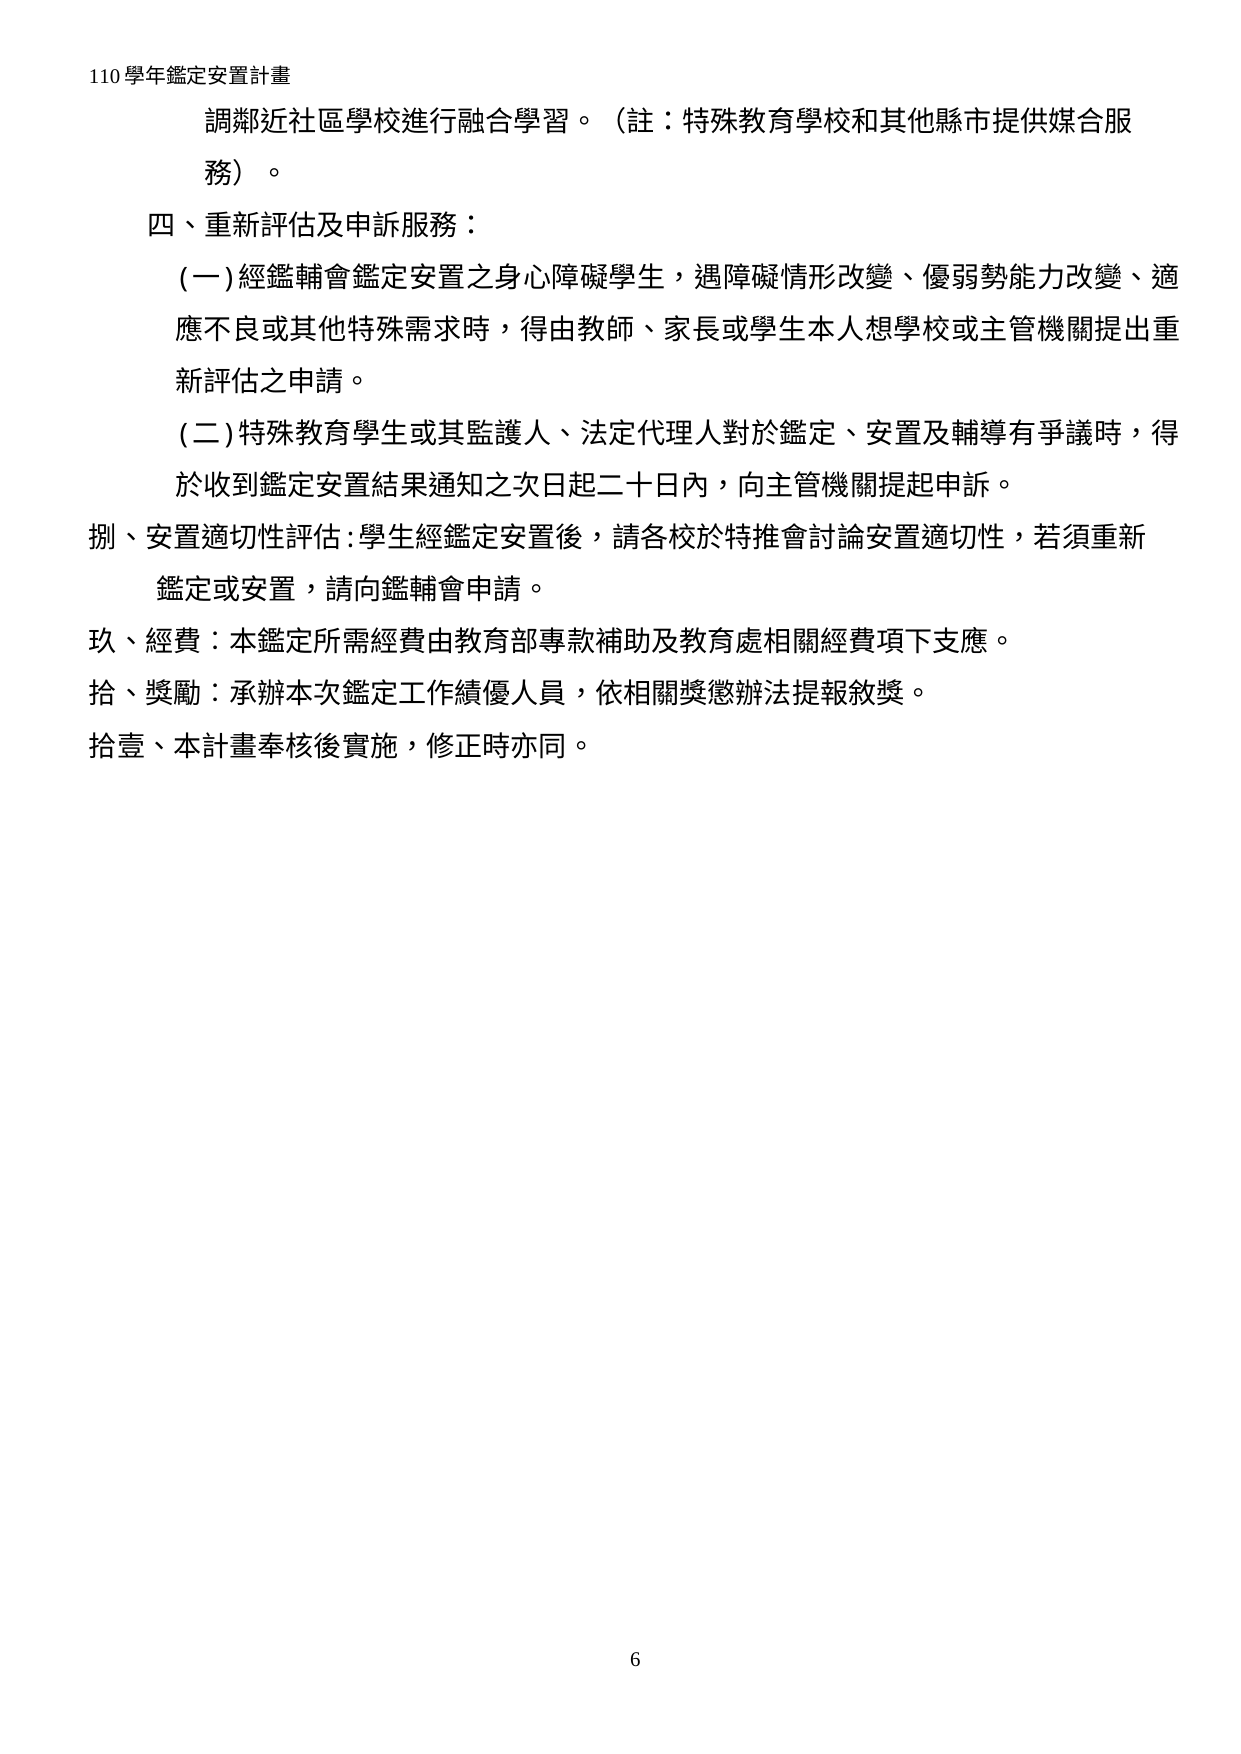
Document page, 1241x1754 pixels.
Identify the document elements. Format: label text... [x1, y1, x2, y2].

text 四、重新評估及申訴服務： [148, 193, 1181, 246]
text 玖、經費︰本鑑定所需經費由教育部專款補助及教育處相關經費項下支應。 [89, 610, 1181, 662]
text 拾壹、本計畫奉核後實施，修正時亦同。 [89, 714, 1181, 766]
text 拾、獎勵︰承辦本次鑑定工作績優人員，依相關獎懲辦法提報敘獎。 [89, 662, 1181, 714]
text 調鄰近社區學校進行融合學習。（註：特殊教育學校和其他縣市提供媒合服務）。 [145, 89, 1181, 193]
text 鑑定或安置，請向鑑輔會申請。 [89, 558, 1181, 610]
text (一)經鑑輔會鑑定安置之身心障礙學生，遇障礙情形改變、優弱勢能力改變、適應不良或其他特殊需求時，得由教師、家長或學生本人想學校或主管機關提出重新評估之申請。 [175, 246, 1181, 402]
text (二)特殊教育學生或其監護人、法定代理人對於鑑定、安置及輔導有爭議時，得於收到鑑定安置結果通知之次日起二十日內，向主管機關提起申訴。 [175, 402, 1181, 506]
text 捌、安置適切性評估:學生經鑑定安置後，請各校於特推會討論安置適切性，若須重新 [89, 506, 1181, 558]
